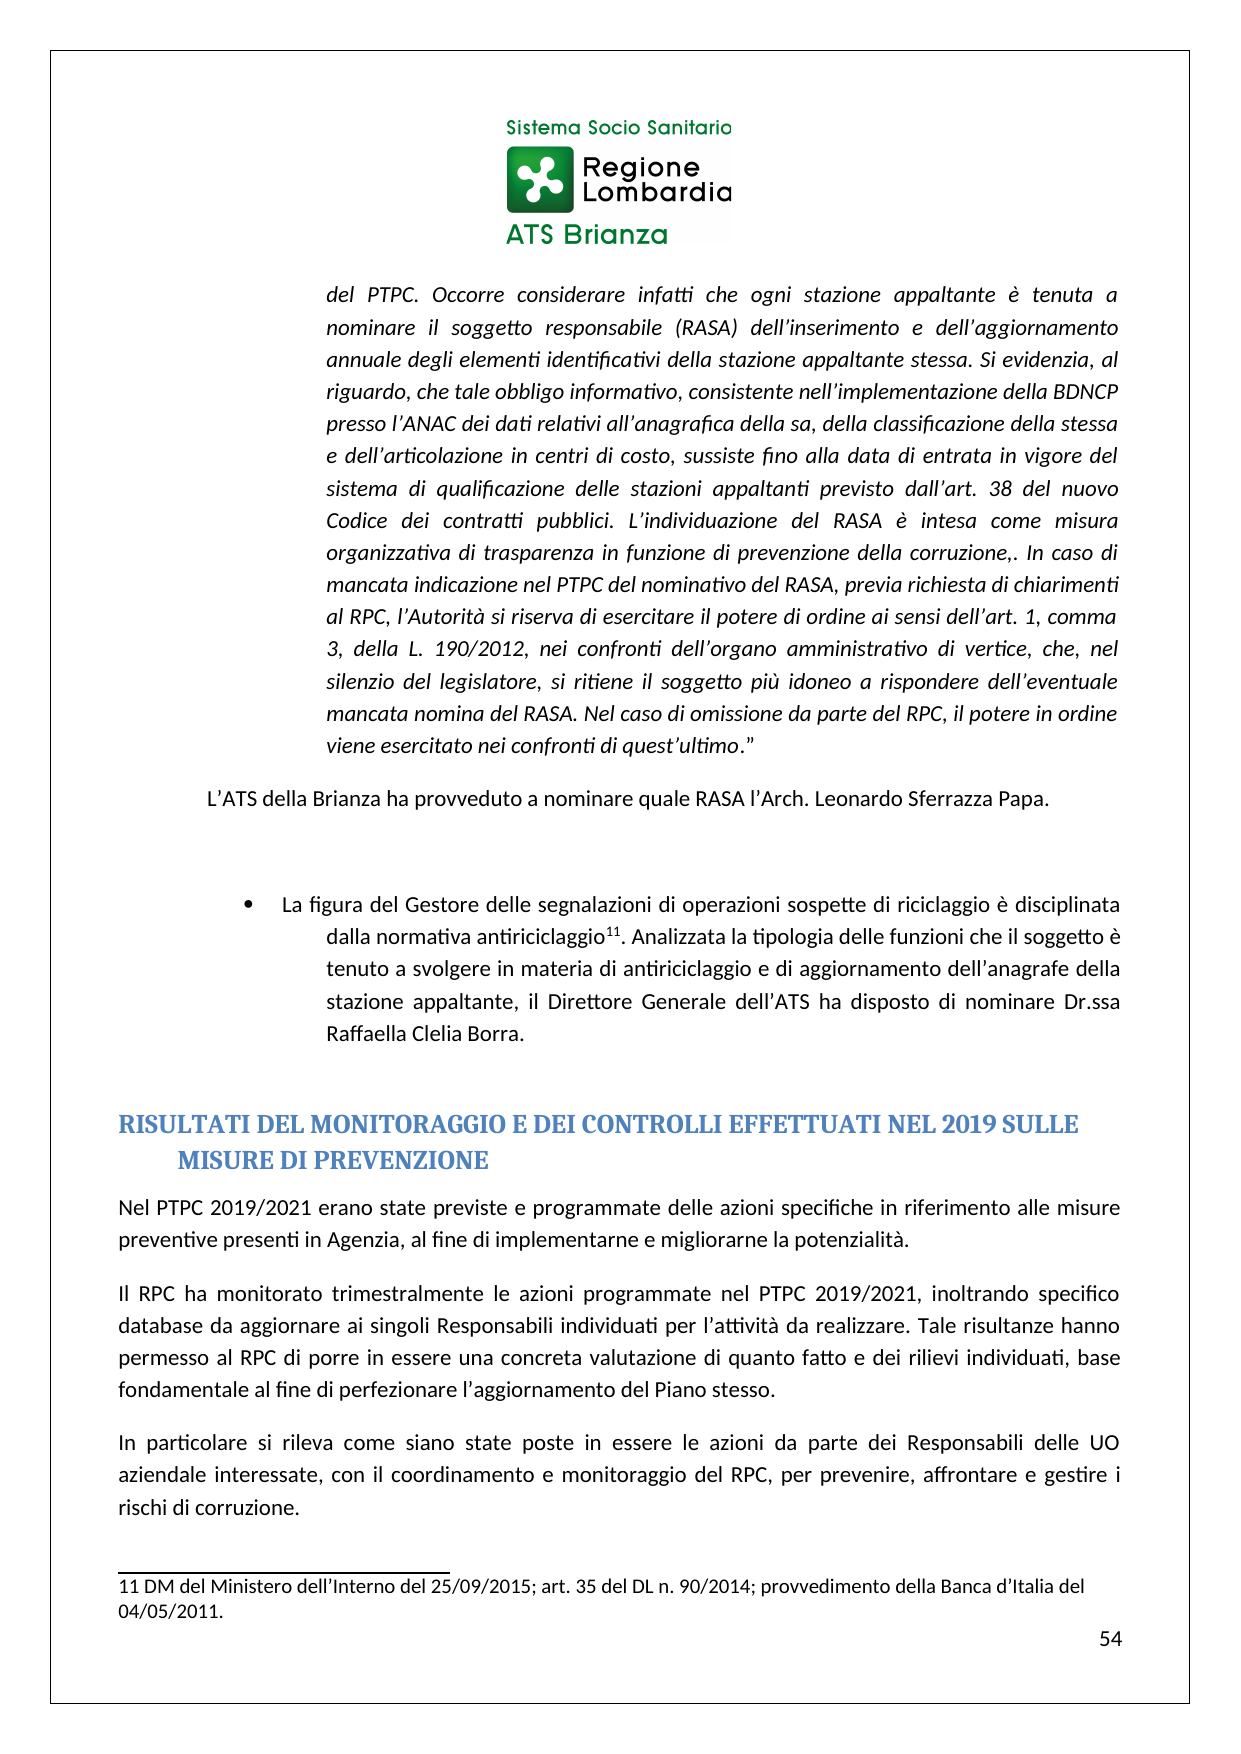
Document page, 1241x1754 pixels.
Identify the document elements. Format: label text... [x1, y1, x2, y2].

text L’ATS della Brianza ha provveduto a nominare quale RASA l’Arch. Leonardo Sferrazza Papa. [207, 784, 1122, 812]
text Nel PTPC 2019/2021 erano state previste e programmate delle azioni specifiche in riferimento alle misure preventive presenti in Agenzia, al fine di implementarne e migliorarne la potenzialità. [118, 1193, 1122, 1254]
list La figura del Gestore delle segnalazioni di operazioni sospette di riciclaggio è disciplinata dalla normativa antiriciclaggio. Analizzata la tipologia delle funzioni che il soggetto è tenuto a svolgere in materia di antiriciclaggio e di aggiornamento dell’anagrafe della stazione appaltante, il Direttore Generale dell’ATS ha disposto di nominare Dr.ssa Raffaella Clelia Borra. [244, 890, 1122, 1047]
subtitle RISULTATI DEL MONITORAGGIO E DEI CONTROLLI EFFETTUATI NEL 2019 SULLE MISURE DI PREVENZIONE [118, 1109, 1122, 1176]
text In particolare si rileva come siano state poste in essere le azioni da parte dei Responsabili delle UO aziendale interessate, con il coordinamento e monitoraggio del RPC, per prevenire, affrontare e gestire i rischi di corruzione. [118, 1428, 1122, 1521]
list del PTPC. Occorre considerare infatti che ogni stazione appaltante è tenuta a nominare il soggetto responsabile (RASA) dell’inserimento e dell’aggiornamento annuale degli elementi identificativi della stazione appaltante stessa. Si evidenzia, al riguardo, che tale obbligo informativo, consistente nell’implementazione della BDNCP presso l’ANAC dei dati relativi all’anagrafica della sa, della classificazione della stessa e dell’articolazione in centri di costo, sussiste fino alla data di entrata in vigore del sistema di qualificazione delle stazioni appaltanti previsto dall’art. 38 del nuovo Codice dei contratti pubblici. L’individuazione del RASA è intesa come misura organizzativa di trasparenza in funzione di prevenzione della corruzione,. In caso di mancata indicazione nel PTPC del nominativo del RASA, previa richiesta di chiarimenti al RPC, l’Autorità si riserva di esercitare il potere di ordine ai sensi dell’art. 1, comma 3, della L. 190/2012, nei confronti dell’organo amministrativo di vertice, che, nel silenzio del legislatore, si ritiene il soggetto più idoneo a rispondere dell’eventuale mancata nomina del RASA. Nel caso di omissione da parte del RPC, il potere in ordine viene esercitato nei confronti di quest’ultimo.” [244, 281, 1122, 759]
text Il RPC ha monitorato trimestralmente le azioni programmate nel PTPC 2019/2021, inoltrando specifico database da aggiornare ai singoli Responsabili individuati per l’attività da realizzare. Tale risultanze hanno permesso al RPC di porre in essere una concreta valutazione di quanto fatto e dei rilievi individuati, base fondamentale al fine di perfezionare l’aggiornamento del Piano stesso. [118, 1279, 1122, 1403]
list DM del Ministero dell’Interno del 25/09/2015; art. 35 del DL n. 90/2014; provvedimento della Banca d’Italia del 04/05/2011. [118, 1573, 1122, 1624]
